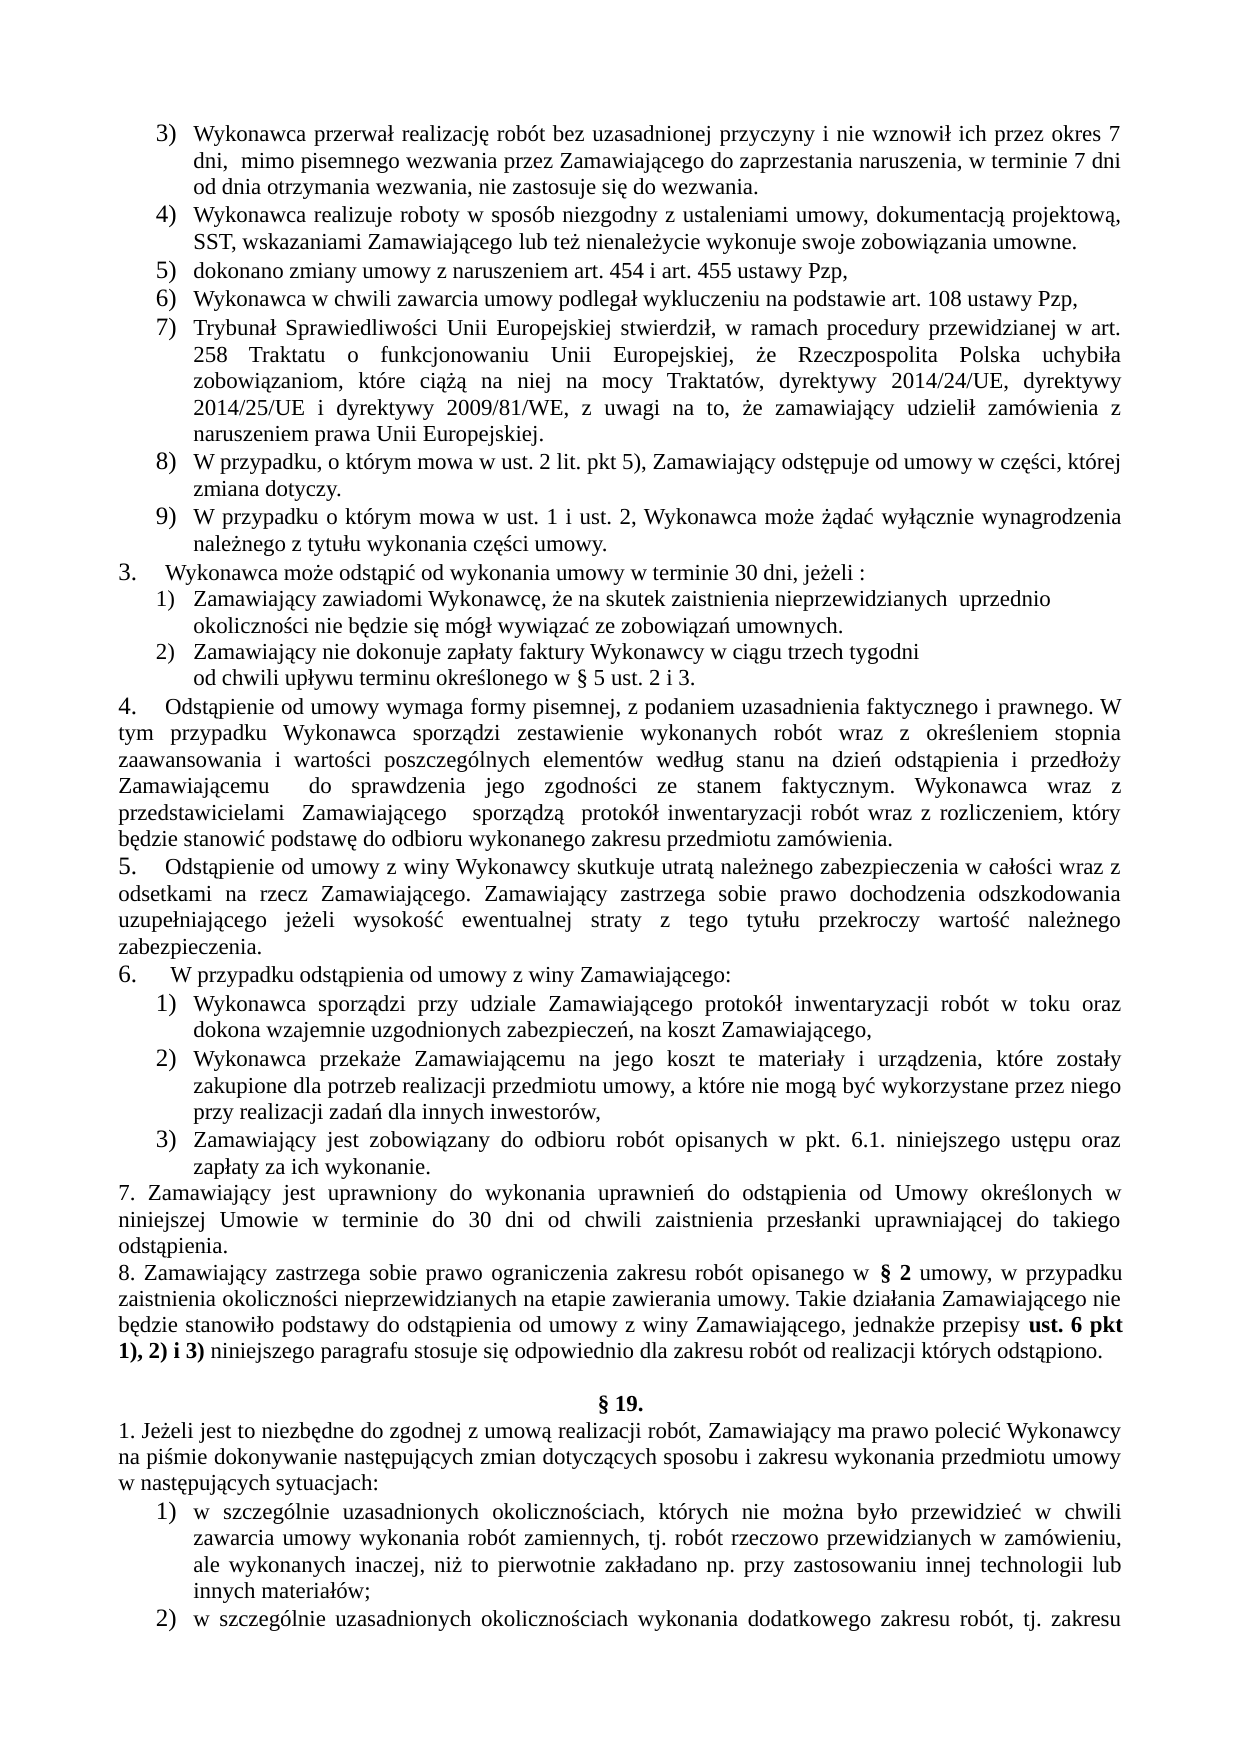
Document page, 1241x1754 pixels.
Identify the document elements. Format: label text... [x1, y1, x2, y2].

text 8. Zamawiający zastrzega sobie prawo ograniczenia zakresu robót opisanego w § 2 umowy, w przypadku zaistnienia okoliczności nieprzewidzianych na etapie zawierania umowy. Takie działania Zamawiającego nie będzie stanowiło podstawy do odstąpienia od umowy z winy Zamawiającego, jednakże przepisy ust. 6 pkt 1), 2) i 3) niniejszego paragrafu stosuje się odpowiednio dla zakresu robót od realizacji których odstąpiono. [118, 1258, 1123, 1364]
list w szczególnie uzasadnionych okolicznościach, których nie można było przewidzieć w chwili zawarcia umowy wykonania robót zamiennych, tj. robót rzeczowo przewidzianych w zamówieniu, ale wykonanych inaczej, niż to pierwotnie zakładano np. przy zastosowaniu innej technologii lub innych materiałów; [156, 1496, 1123, 1603]
text 7. Zamawiający jest uprawniony do wykonania uprawnień do odstąpienia od Umowy określonych w niniejszej Umowie w terminie do 30 dni od chwili zaistnienia przesłanki uprawniającej do takiego odstąpienia. [118, 1179, 1123, 1258]
list W przypadku odstąpienia od umowy z winy Zamawiającego: [118, 959, 1123, 988]
list w szczególnie uzasadnionych okolicznościach wykonania dodatkowego zakresu robót, tj. zakresu [156, 1603, 1123, 1632]
list Trybunał Sprawiedliwości Unii Europejskiej stwierdził, w ramach procedury przewidzianej w art. 258 Traktatu o funkcjonowaniu Unii Europejskiej, że Rzeczpospolita Polska uchybiła zobowiązaniom, które ciążą na niej na mocy Traktatów, dyrektywy 2014/24/UE, dyrektywy 2014/25/UE i dyrektywy 2009/81/WE, z uwagi na to, że zamawiający udzielił zamówienia z naruszeniem prawa Unii Europejskiej. [156, 312, 1123, 446]
list Wykonawca sporządzi przy udziale Zamawiającego protokół inwentaryzacji robót w toku oraz dokona wzajemnie uzgodnionych zabezpieczeń, na koszt Zamawiającego, [156, 988, 1123, 1043]
list Zamawiający zawiadomi Wykonawcę, że na skutek zaistnienia nieprzewidzianych uprzednio okoliczności nie będzie się mógł wywiązać ze zobowiązań umownych. [156, 585, 1123, 638]
list Zamawiający nie dokonuje zapłaty faktury Wykonawcy w ciągu trzech tygodni od chwili upływu terminu określonego w § 5 ust. 2 i 3. [156, 638, 1123, 691]
list Wykonawca przerwał realizację robót bez uzasadnionej przyczyny i nie wznowił ich przez okres 7 dni, mimo pisemnego wezwania przez Zamawiającego do zaprzestania naruszenia, w terminie 7 dni od dnia otrzymania wezwania, nie zastosuje się do wezwania. [156, 118, 1123, 199]
list Odstąpienie od umowy z winy Wykonawcy skutkuje utratą należnego zabezpieczenia w całości wraz z odsetkami na rzecz Zamawiającego. Zamawiający zastrzega sobie prawo dochodzenia odszkodowania uzupełniającego jeżeli wysokość ewentualnej straty z tego tytułu przekroczy wartość należnego zabezpieczenia. [118, 851, 1123, 959]
text 1. Jeżeli jest to niezbędne do zgodnej z umową realizacji robót, Zamawiający ma prawo polecić Wykonawcy na piśmie dokonywanie następujących zmian dotyczących sposobu i zakresu wykonania przedmiotu umowy w następujących sytuacjach: [118, 1417, 1123, 1496]
list Wykonawca może odstąpić od wykonania umowy w terminie 30 dni, jeżeli : [118, 557, 1123, 585]
list Wykonawca w chwili zawarcia umowy podlegał wykluczeniu na podstawie art. 108 ustawy Pzp, [156, 283, 1123, 312]
list Wykonawca realizuje roboty w sposób niezgodny z ustaleniami umowy, dokumentacją projektową, SST, wskazaniami Zamawiającego lub też nienależycie wykonuje swoje zobowiązania umowne. [156, 199, 1123, 255]
list dokonano zmiany umowy z naruszeniem art. 454 i art. 455 ustawy Pzp, [156, 255, 1123, 283]
list Odstąpienie od umowy wymaga formy pisemnej, z podaniem uzasadnienia faktycznego i prawnego. W tym przypadku Wykonawca sporządzi zestawienie wykonanych robót wraz z określeniem stopnia zaawansowania i wartości poszczególnych elementów według stanu na dzień odstąpienia i przedłoży Zamawiającemu do sprawdzenia jego zgodności ze stanem faktycznym. Wykonawca wraz z przedstawicielami Zamawiającego sporządzą protokół inwentaryzacji robót wraz z rozliczeniem, który będzie stanowić podstawę do odbioru wykonanego zakresu przedmiotu zamówienia. [118, 691, 1123, 851]
list W przypadku, o którym mowa w ust. 2 lit. pkt 5), Zamawiający odstępuje od umowy w części, której zmiana dotyczy. [156, 446, 1123, 501]
text § 19. [118, 1390, 1123, 1417]
list W przypadku o którym mowa w ust. 1 i ust. 2, Wykonawca może żądać wyłącznie wynagrodzenia należnego z tytułu wykonania części umowy. [156, 501, 1123, 557]
list Zamawiający jest zobowiązany do odbioru robót opisanych w pkt. 6.1. niniejszego ustępu oraz zapłaty za ich wykonanie. [156, 1124, 1123, 1179]
list Wykonawca przekaże Zamawiającemu na jego koszt te materiały i urządzenia, które zostały zakupione dla potrzeb realizacji przedmiotu umowy, a które nie mogą być wykorzystane przez niego przy realizacji zadań dla innych inwestorów, [156, 1043, 1123, 1124]
